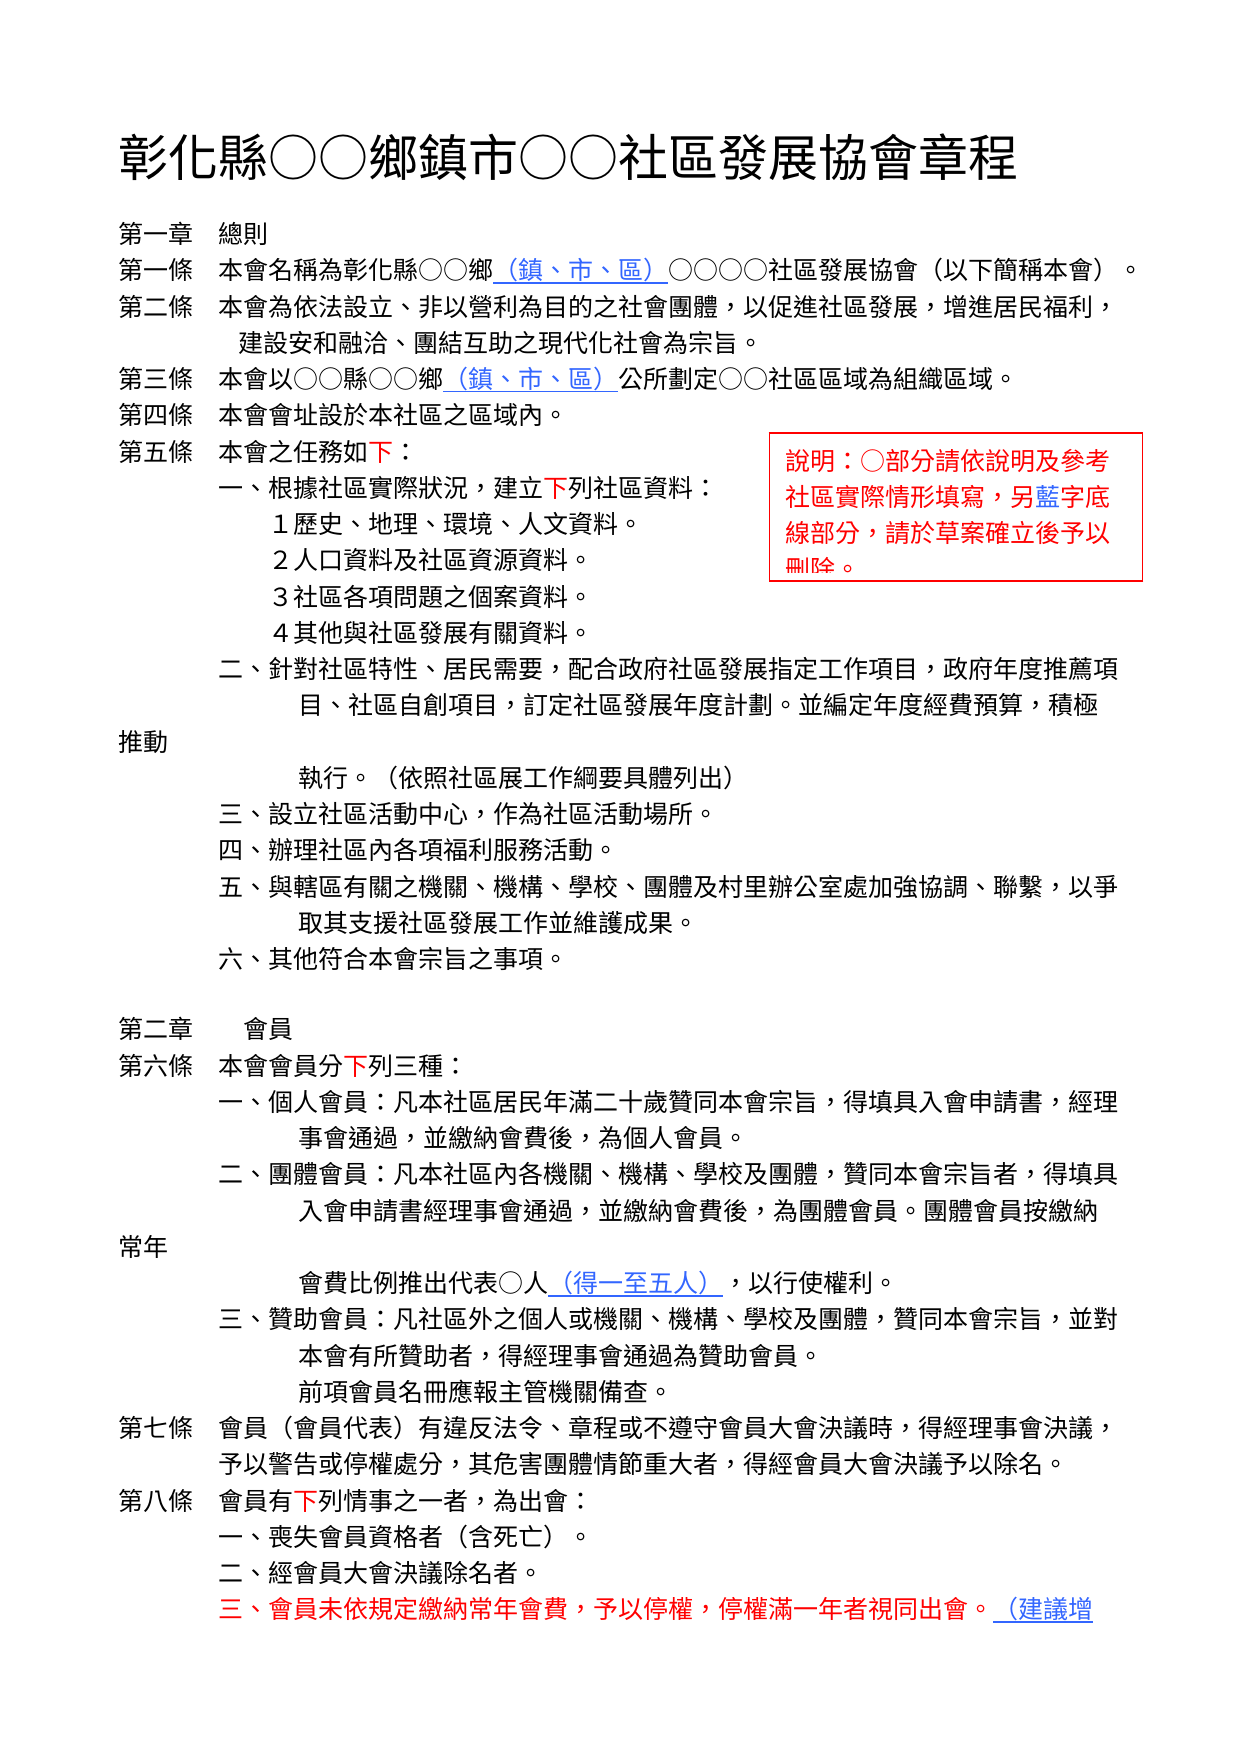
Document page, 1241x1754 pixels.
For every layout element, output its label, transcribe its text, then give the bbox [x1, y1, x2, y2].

text 建設安和融洽、團結互助之現代化社會為宗旨。 [118, 323, 1122, 359]
text １歷史、地理、環境、人文資料。 [118, 504, 768, 541]
text 二、團體會員：凡本社區內各機關、機構、學校及團體，贊同本會宗旨者，得填具 [118, 1155, 1122, 1191]
text 本會有所贊助者，得經理事會通過為贊助會員。 [118, 1336, 1122, 1372]
text 目、社區自創項目，訂定社區發展年度計劃。並編定年度經費預算，積極推動 [118, 686, 1122, 758]
text 五、與轄區有關之機關、機構、學校、團體及村里辦公室處加強協調、聯繫，以爭 [118, 867, 1122, 903]
text 第八條 會員有下列情事之一者，為出會： [118, 1481, 1122, 1517]
text 三、會員未依規定繳納常年會費，予以停權，停權滿一年者視同出會。（建議增 [118, 1590, 1122, 1626]
text 第六條 本會會員分下列三種： [118, 1046, 1122, 1082]
text 事會通過，並繳納會費後，為個人會員。 [118, 1119, 1122, 1155]
text 二、經會員大會決議除名者。 [118, 1554, 1122, 1590]
text ３社區各項問題之個案資料。 [118, 577, 1122, 613]
text 說明：○部分請依說明及參考社區實際情形填寫，另藍字底線部分，請於草案確立後予以刪除。 [785, 441, 1127, 573]
text 前項會員名冊應報主管機關備查。 [118, 1372, 1122, 1409]
text 取其支援社區發展工作並維護成果。 [118, 903, 1122, 939]
text 彰化縣○○鄉鎮市○○社區發展協會章程 [118, 118, 1122, 191]
text 三、設立社區活動中心，作為社區活動場所。 [118, 794, 1122, 831]
text 第三條 本會以○○縣○○鄉（鎮、市、區）公所劃定○○社區區域為組織區域。 [118, 359, 1122, 396]
text 入會申請書經理事會通過，並繳納會費後，為團體會員。團體會員按繳納常年 [118, 1191, 1122, 1264]
text ２人口資料及社區資源資料。 [118, 541, 768, 577]
text 一、喪失會員資格者（含死亡）。 [118, 1517, 1122, 1554]
text 四、辦理社區內各項福利服務活動。 [118, 831, 1122, 867]
text 一、根據社區實際狀況，建立下列社區資料： [118, 468, 768, 504]
text 六、其他符合本會宗旨之事項。 [118, 939, 1122, 976]
text 第五條 本會之任務如下： [118, 432, 768, 468]
text 一、個人會員：凡本社區居民年滿二十歲贊同本會宗旨，得填具入會申請書，經理 [118, 1082, 1122, 1119]
text 會費比例推出代表○人（得一至五人），以行使權利。 [118, 1264, 1122, 1300]
text 第一章 總則 [118, 214, 1122, 251]
text 第七條 會員（會員代表）有違反法令、章程或不遵守會員大會決議時，得經理事會決議， [118, 1409, 1122, 1445]
text 第一條 本會名稱為彰化縣○○鄉（鎮、市、區）○○○○社區發展協會（以下簡稱本會）。 [118, 251, 1122, 287]
text 予以警告或停權處分，其危害團體情節重大者，得經會員大會決議予以除名。 [118, 1445, 1122, 1481]
text 三、贊助會員：凡社區外之個人或機關、機構、學校及團體，贊同本會宗旨，並對 [118, 1300, 1122, 1336]
text 二、針對社區特性、居民需要，配合政府社區發展指定工作項目，政府年度推薦項 [118, 649, 1122, 686]
text 第四條 本會會址設於本社區之區域內。 [118, 396, 1122, 432]
text ４其他與社區發展有關資料。 [118, 613, 1122, 649]
text 第二章 會員 [118, 1010, 1122, 1046]
text 第二條 本會為依法設立、非以營利為目的之社會團體，以促進社區發展，增進居民福利， [118, 287, 1122, 323]
text 執行。（依照社區展工作綱要具體列出） [118, 758, 1122, 794]
